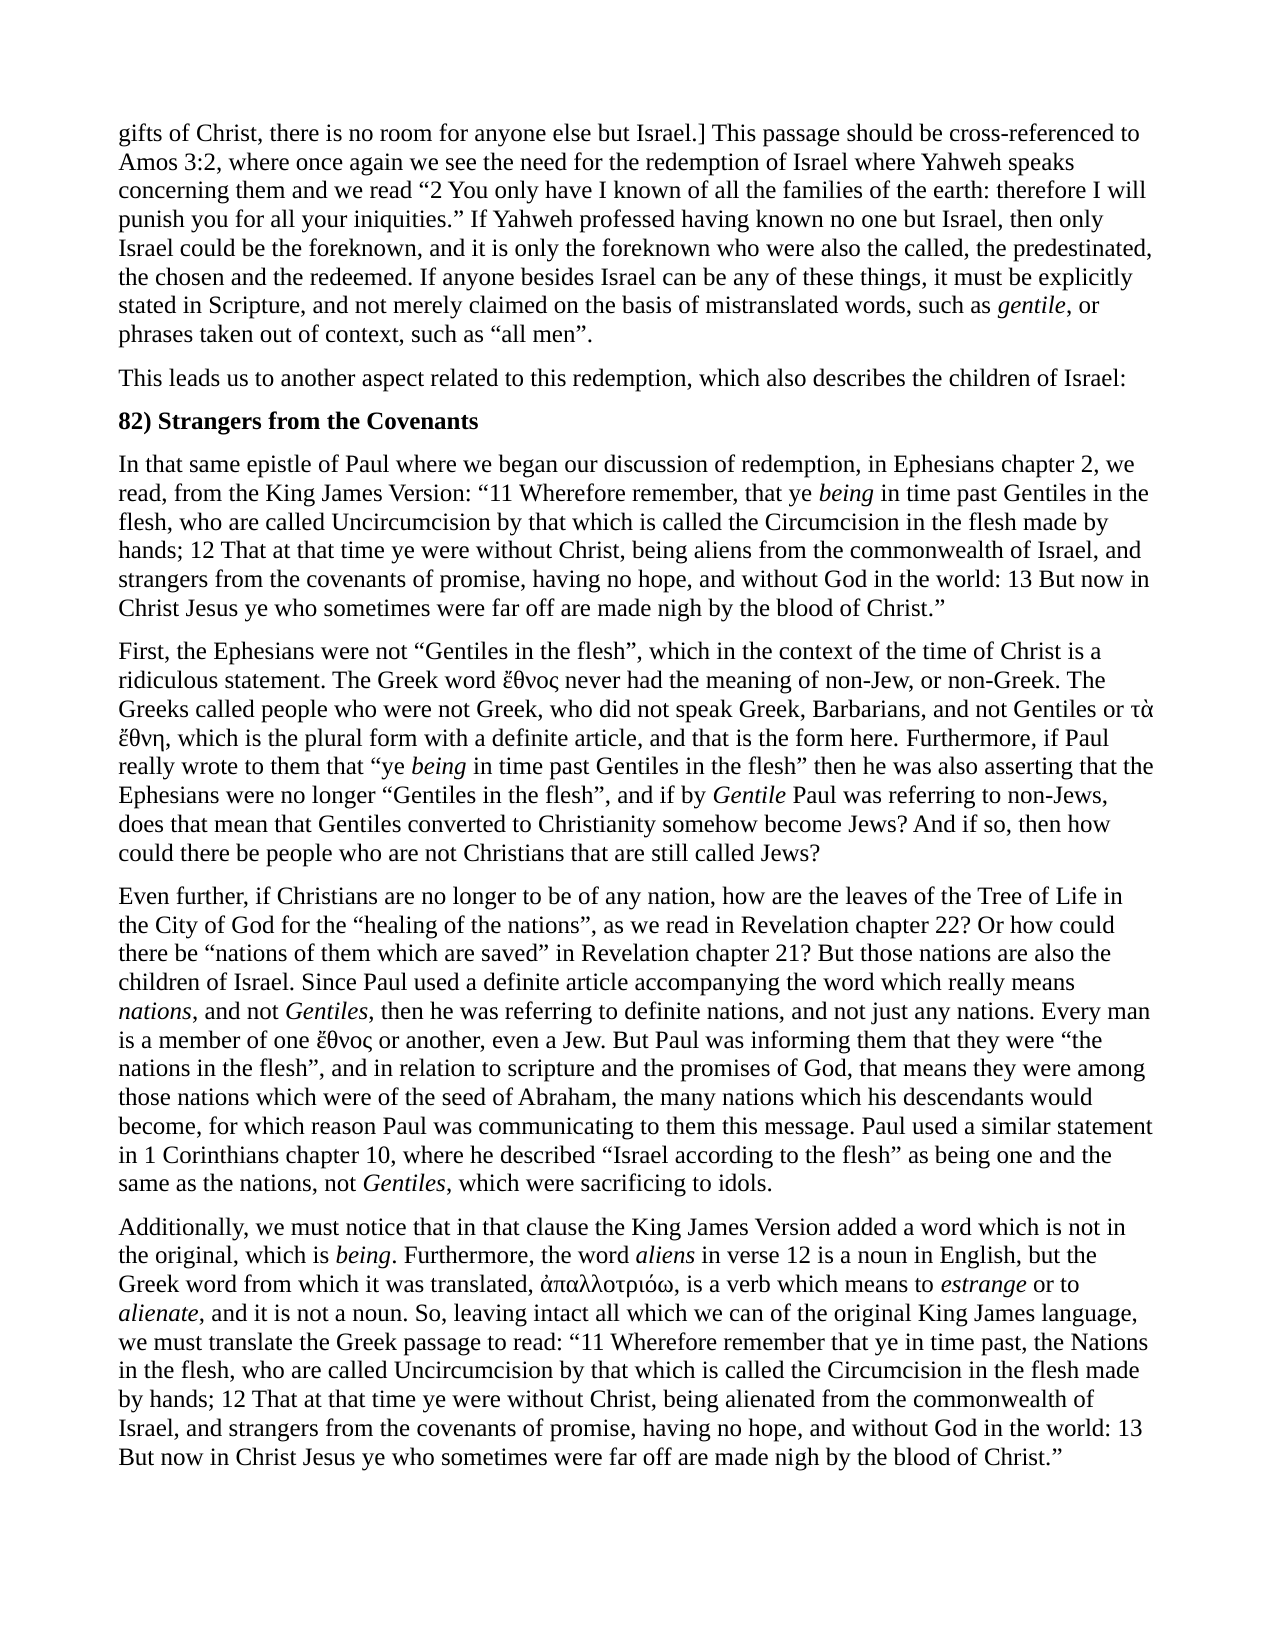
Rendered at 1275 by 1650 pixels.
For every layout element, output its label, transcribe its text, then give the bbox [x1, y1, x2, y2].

text Even further, if Christians are no longer to be of any nation, how are the leaves of the Tree of Life in the City of God for the “healing of the nations”, as we read in Revelation chapter 22? Or how could there be “nations of them which are saved” in Revelation chapter 21? But those nations are also the children of Israel. Since Paul used a definite article accompanying the word which really means nations, and not Gentiles, then he was referring to definite nations, and not just any nations. Every man is a member of one ἔθνος or another, even a Jew. But Paul was informing them that they were “the nations in the flesh”, and in relation to scripture and the promises of God, that means they were among those nations which were of the seed of Abraham, the many nations which his descendants would become, for which reason Paul was communicating to them this message. Paul used a similar statement in 1 Corinthians chapter 10, where he described “Israel according to the flesh” as being one and the same as the nations, not Gentiles, which were sacrificing to idols. [118, 881, 1157, 1197]
text This leads us to another aspect related to this redemption, which also describes the children of Israel: [118, 363, 1157, 391]
text Additionally, we must notice that in that clause the King James Version added a word which is not in the original, which is being. Furthermore, the word aliens in verse 12 is a noun in English, but the Greek word from which it was translated, ἀπαλλοτριόω, is a verb which means to estrange or to alienate, and it is not a noun. So, leaving intact all which we can of the original King James language, we must translate the Greek passage to read: “11 Wherefore remember that ye in time past, the Nations in the flesh, who are called Uncircumcision by that which is called the Circumcision in the flesh made by hands; 12 That at that time ye were without Christ, being alienated from the commonwealth of Israel, and strangers from the covenants of promise, having no hope, and without God in the world: 13 But now in Christ Jesus ye who sometimes were far off are made nigh by the blood of Christ.” [118, 1212, 1157, 1471]
text 82) Strangers from the Covenants [118, 406, 1157, 435]
text First, the Ephesians were not “Gentiles in the flesh”, which in the context of the time of Christ is a ridiculous statement. The Greek word ἔθνος never had the meaning of non-Jew, or non-Greek. The Greeks called people who were not Greek, who did not speak Greek, Barbarians, and not Gentiles or τὰ ἔθνη, which is the plural form with a definite article, and that is the form here. Furthermore, if Paul really wrote to them that “ye being in time past Gentiles in the flesh” then he was also asserting that the Ephesians were no longer “Gentiles in the flesh”, and if by Gentile Paul was referring to non-Jews, does that mean that Gentiles converted to Christianity somehow become Jews? And if so, then how could there be people who are not Christians that are still called Jews? [118, 636, 1157, 866]
text In that same epistle of Paul where we began our discussion of redemption, in Ephesians chapter 2, we read, from the King James Version: “11 Wherefore remember, that ye being in time past Gentiles in the flesh, who are called Uncircumcision by that which is called the Circumcision in the flesh made by hands; 12 That at that time ye were without Christ, being aliens from the commonwealth of Israel, and strangers from the covenants of promise, having no hope, and without God in the world: 13 But now in Christ Jesus ye who sometimes were far off are made nigh by the blood of Christ.” [118, 449, 1157, 622]
text gifts of Christ, there is no room for anyone else but Israel.] This passage should be cross-referenced to Amos 3:2, where once again we see the need for the redemption of Israel where Yahweh speaks concerning them and we read “2 You only have I known of all the families of the earth: therefore I will punish you for all your iniquities.” If Yahweh professed having known no one but Israel, then only Israel could be the foreknown, and it is only the foreknown who were also the called, the predestinated, the chosen and the redeemed. If anyone besides Israel can be any of these things, it must be explicitly stated in Scripture, and not merely claimed on the basis of mistranslated words, such as gentile, or phrases taken out of context, such as “all men”. [118, 118, 1157, 348]
